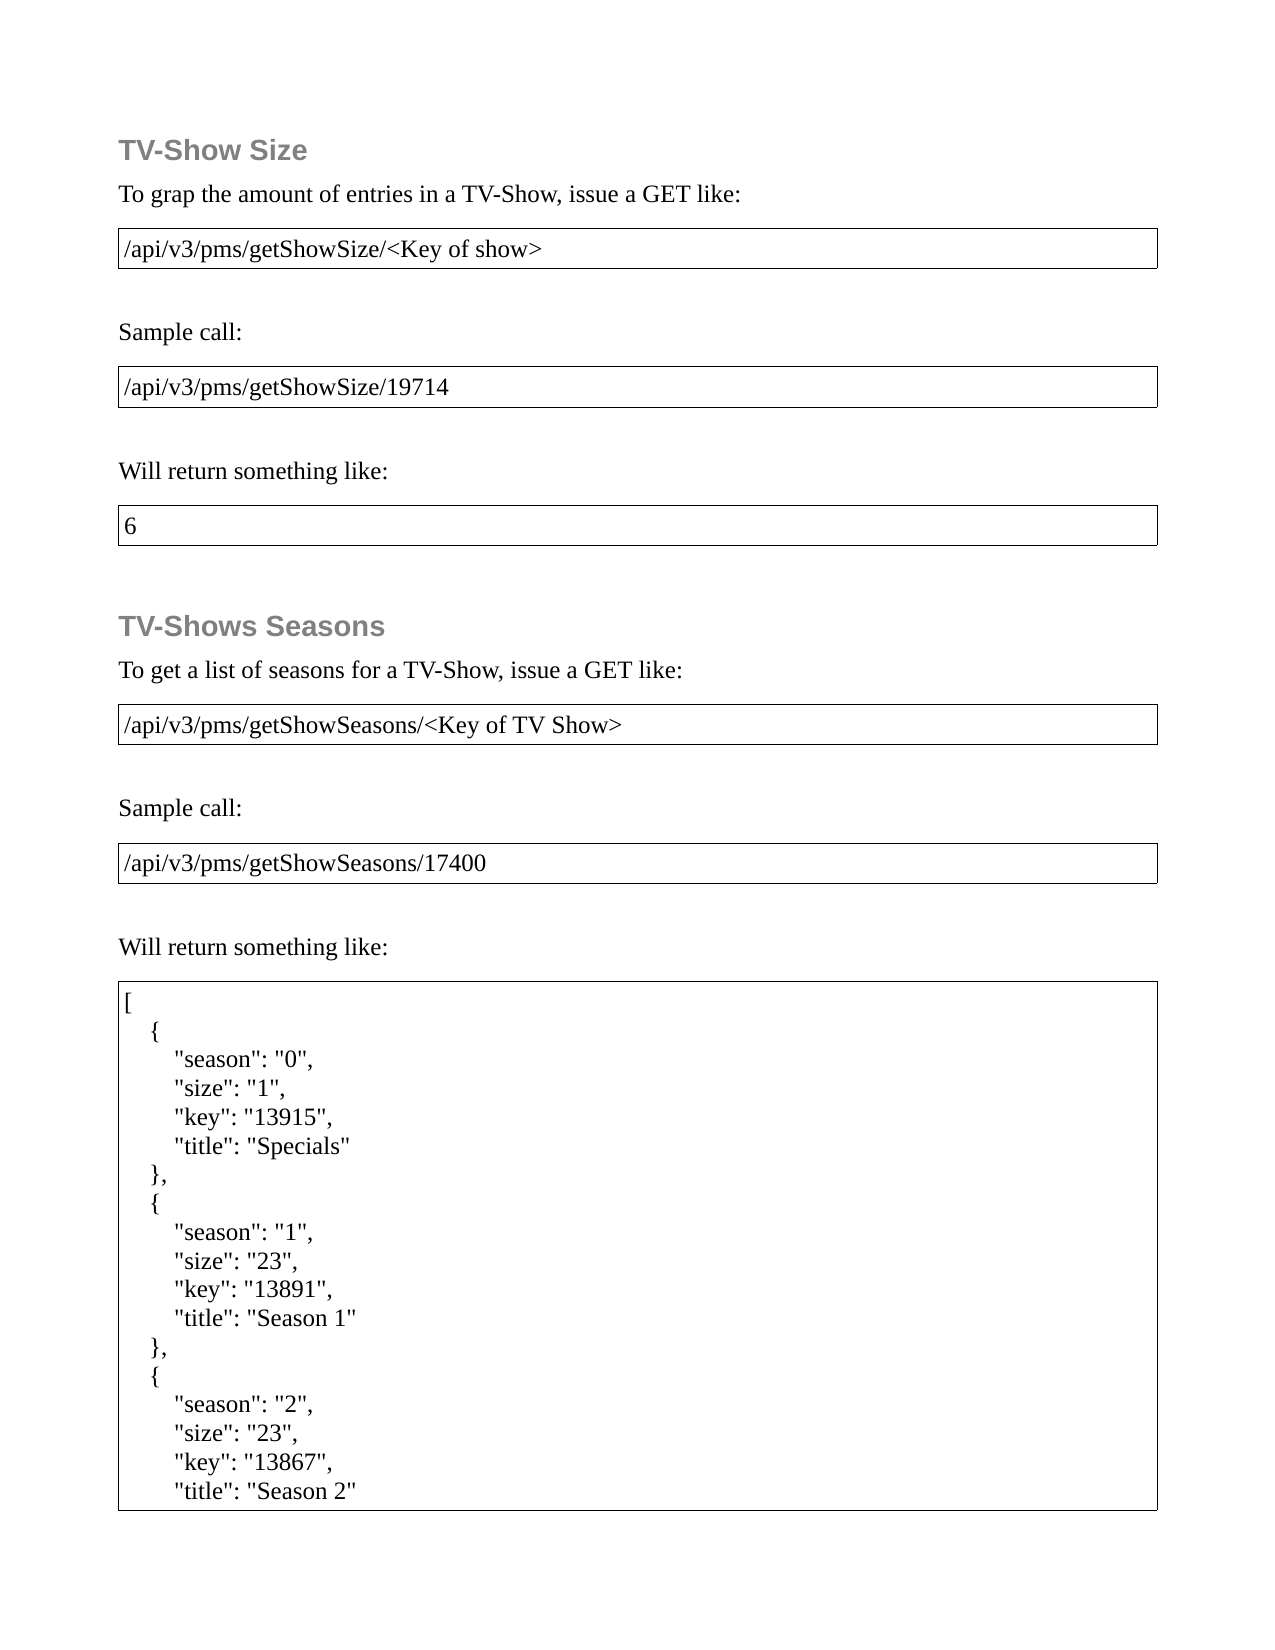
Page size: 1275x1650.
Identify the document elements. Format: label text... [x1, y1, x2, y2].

table_header [ { "season": "0", "size": "1", "key": "13915", "title": "Specials" }, { "season": "1", "size": "23", "key": "13891", "title": "Season 1" }, { "season": "2", "size": "23", "key": "13867", "title": "Season 2" [119, 982, 1157, 1510]
subtitle TV-Shows Seasons [118, 609, 1157, 642]
text To get a list of seasons for a TV-Show, issue a GET like: [118, 655, 1157, 684]
text Sample call: [118, 793, 1157, 822]
table_header /api/v3/pms/getShowSize/<Key of show> [119, 229, 1157, 268]
table_header /api/v3/pms/getShowSeasons/<Key of TV Show> [119, 705, 1157, 744]
table_header /api/v3/pms/getShowSeasons/17400 [119, 844, 1157, 883]
text To grap the amount of entries in a TV-Show, issue a GET like: [118, 179, 1157, 207]
text Sample call: [118, 317, 1157, 346]
text Will return something like: [118, 456, 1157, 484]
table_header 6 [119, 506, 1157, 545]
table_header /api/v3/pms/getShowSize/19714 [119, 367, 1157, 407]
text Will return something like: [118, 932, 1157, 961]
subtitle TV-Show Size [118, 133, 1157, 166]
